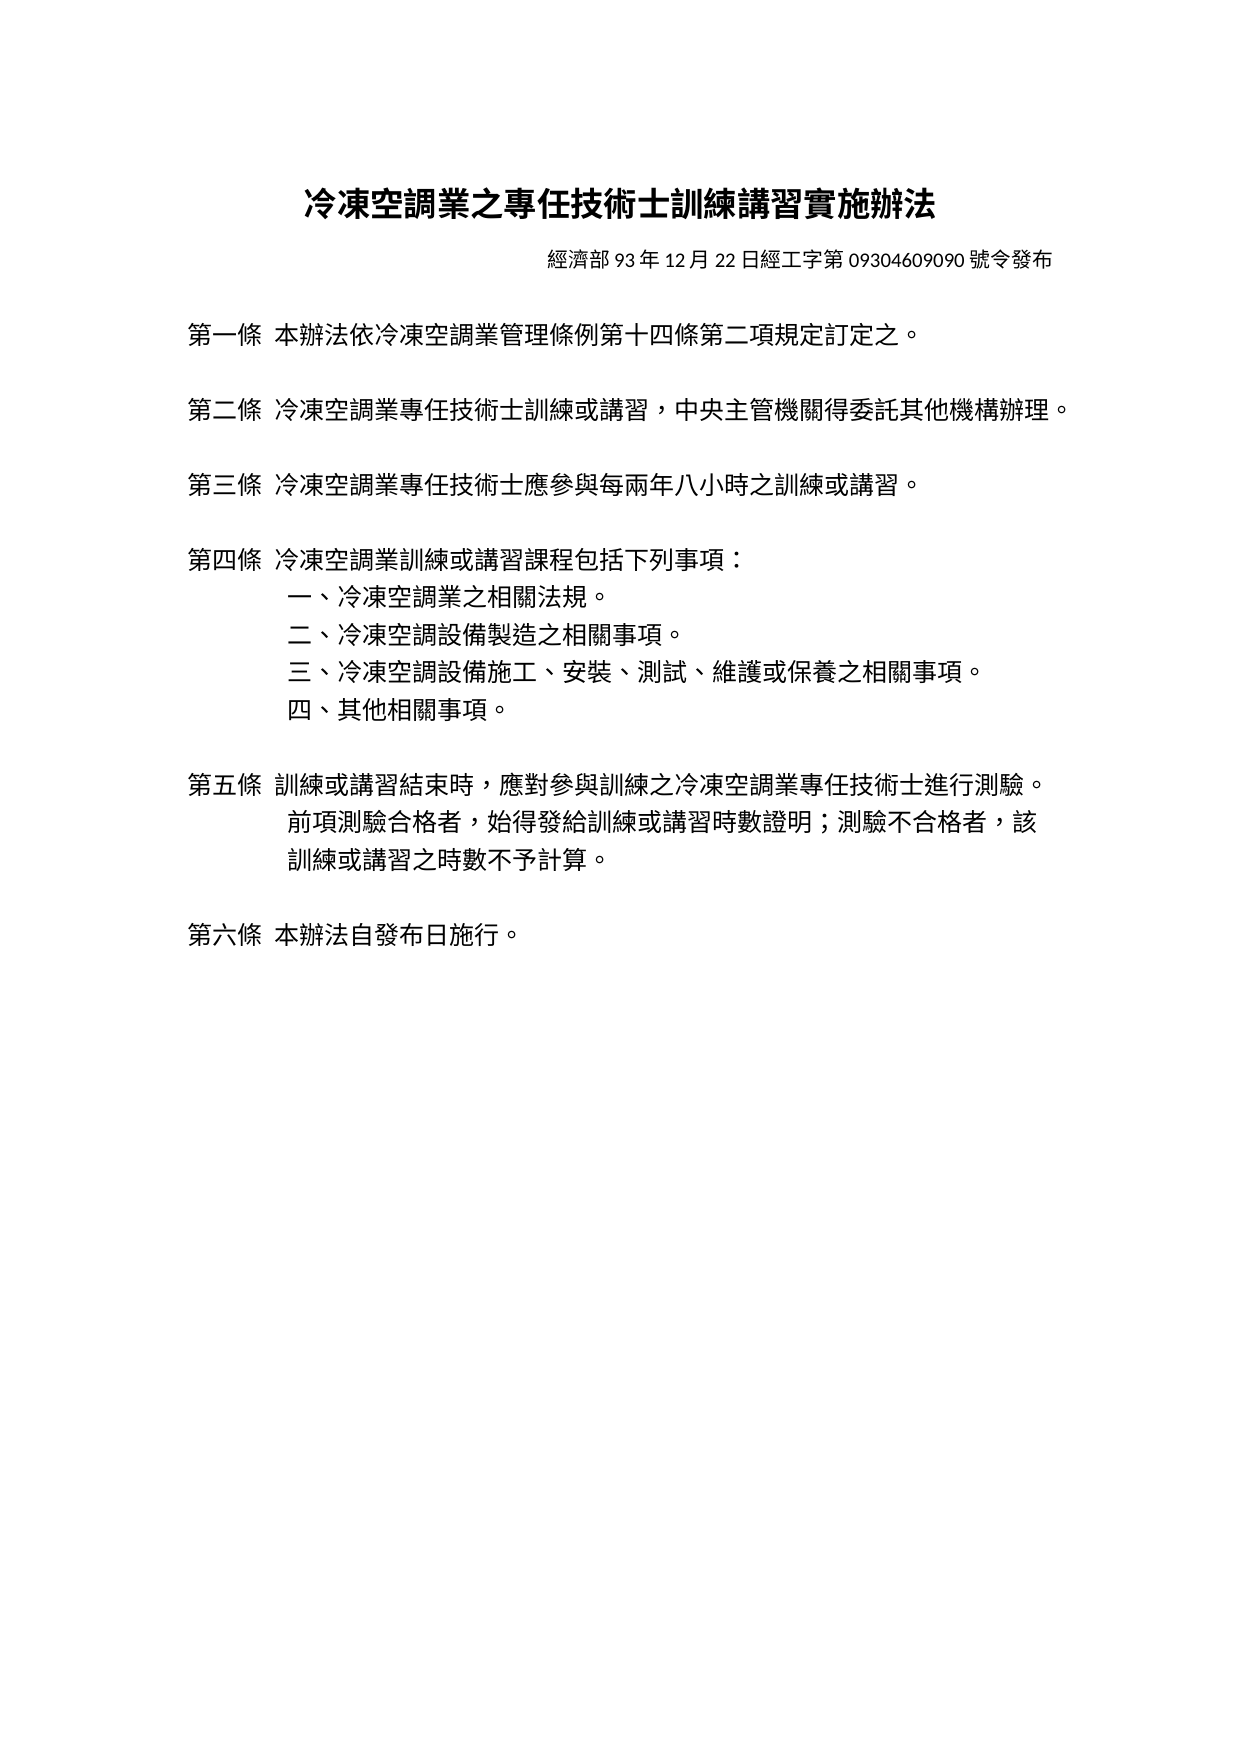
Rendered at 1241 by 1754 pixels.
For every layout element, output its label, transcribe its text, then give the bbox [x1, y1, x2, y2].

text 冷凍空調業之專任技術士訓練講習實施辦法 [187, 164, 1053, 239]
text 第五條 訓練或講習結束時，應對參與訓練之冷凍空調業專任技術士進行測驗。 [187, 764, 1053, 802]
text 第二條 冷凍空調業專任技術士訓練或講習，中央主管機關得委託其他機構辦理。 [187, 389, 1053, 427]
text 第三條 冷凍空調業專任技術士應參與每兩年八小時之訓練或講習。 [187, 464, 1053, 502]
text 第一條 本辦法依冷凍空調業管理條例第十四條第二項規定訂定之。 [187, 314, 1053, 352]
text 第四條 冷凍空調業訓練或講習課程包括下列事項： [187, 539, 1053, 577]
text 一、冷凍空調業之相關法規。 [187, 577, 1053, 614]
text 四、其他相關事項。 [187, 689, 1053, 727]
text 二、冷凍空調設備製造之相關事項。 [187, 614, 1053, 652]
text 三、冷凍空調設備施工、安裝、測試、維護或保養之相關事項。 [187, 652, 1053, 689]
text 前項測驗合格者，始得發給訓練或講習時數證明；測驗不合格者，該訓練或講習之時數不予計算。 [287, 802, 1053, 877]
text 經濟部93年12月22日經工字第 09304609090 號令發布 [187, 239, 1053, 277]
text 第六條 本辦法自發布日施行。 [187, 914, 1053, 952]
